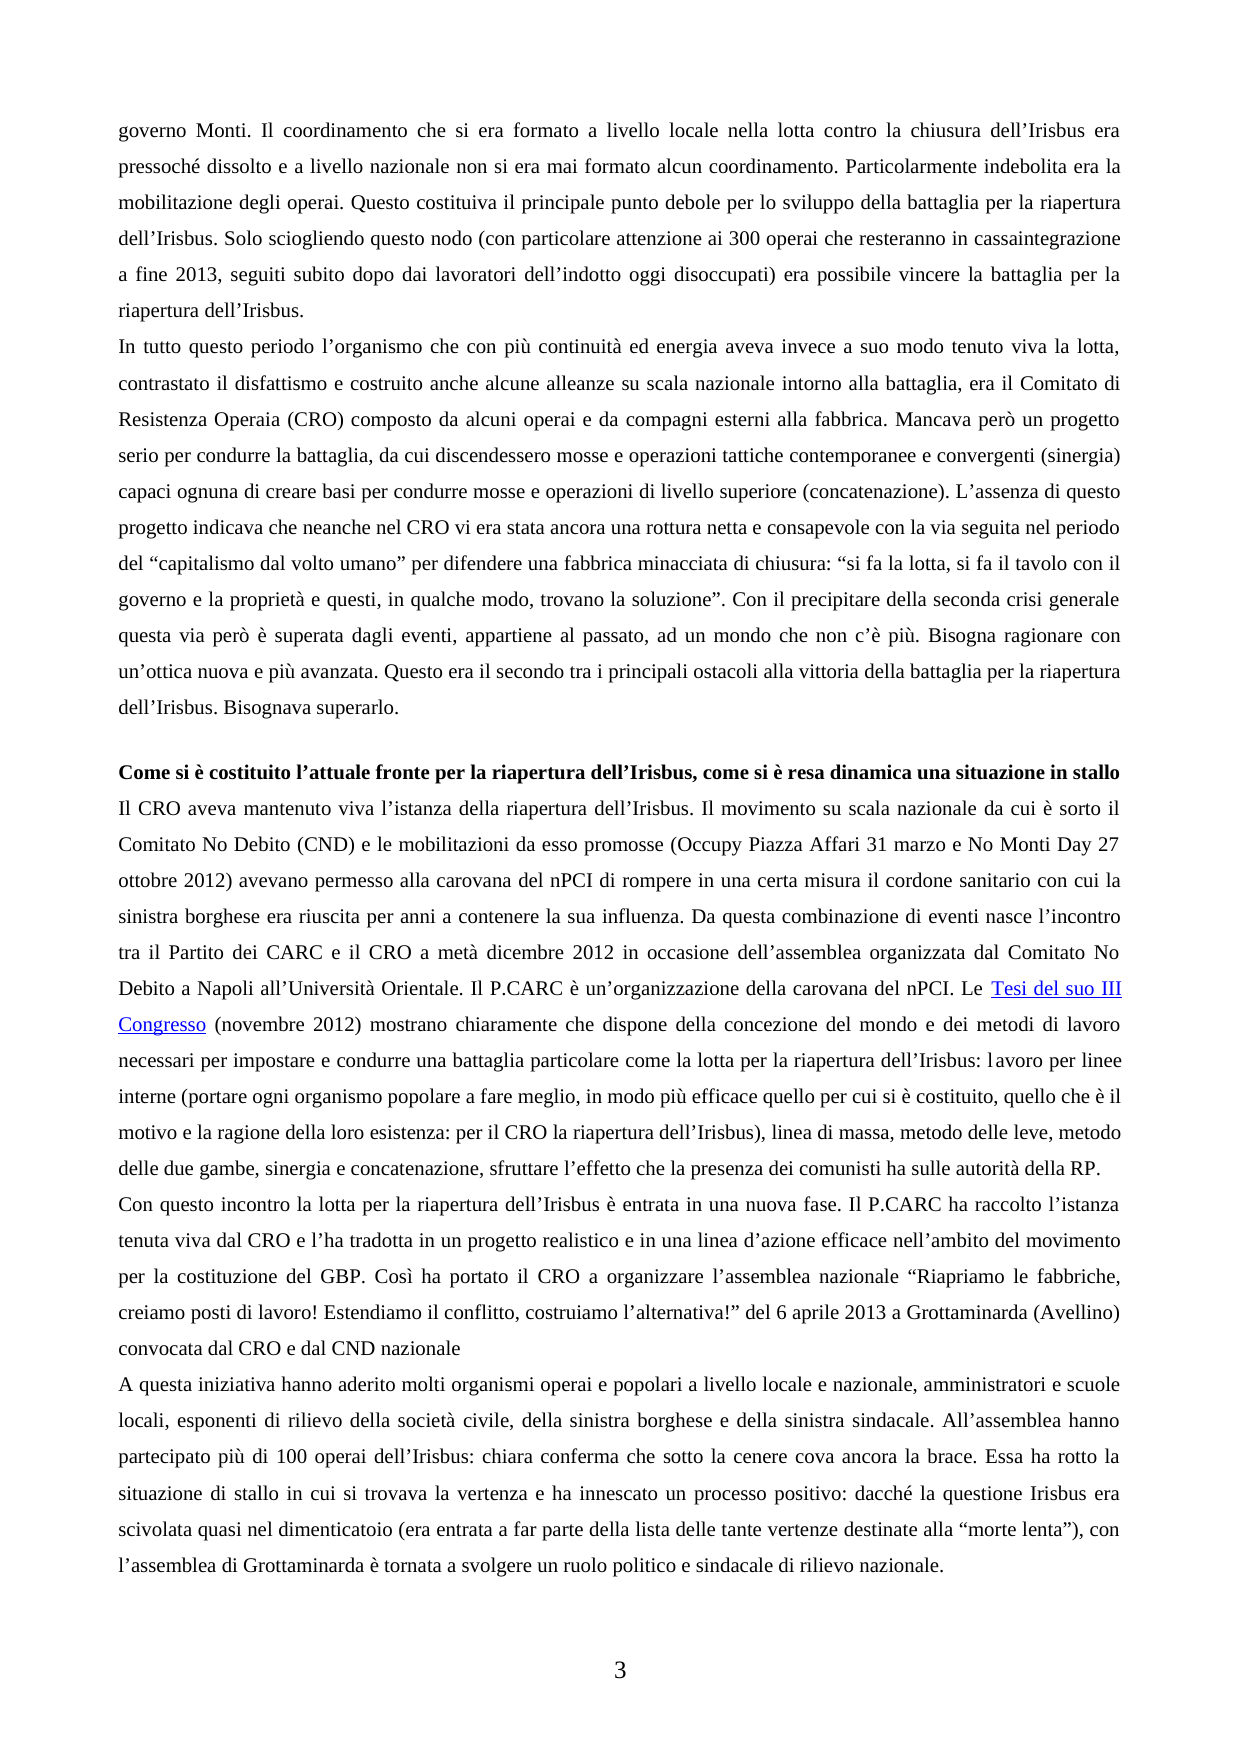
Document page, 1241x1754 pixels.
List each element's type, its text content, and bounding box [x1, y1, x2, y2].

text Il CRO aveva mantenuto viva l’istanza della riapertura dell’Irisbus. Il movimento su scala nazionale da cui è sorto il Comitato No Debito (CND) e le mobilitazioni da esso promosse (Occupy Piazza Affari 31 marzo e No Monti Day 27 ottobre 2012) avevano permesso alla carovana del nPCI di rompere in una certa misura il cordone sanitario con cui la sinistra borghese era riuscita per anni a contenere la sua influenza. Da questa combinazione di eventi nasce l’incontro tra il Partito dei CARC e il CRO a metà dicembre 2012 in occasione dell’assemblea organizzata dal Comitato No Debito a Napoli all’Università Orientale. Il P.CARC è un’organizzazione della carovana del nPCI. Le Tesi del suo III Congresso (novembre 2012) mostrano chiaramente che dispone della concezione del mondo e dei metodi di lavoro necessari per impostare e condurre una battaglia particolare come la lotta per la riapertura dell’Irisbus: lavoro per linee interne (portare ogni organismo popolare a fare meglio, in modo più efficace quello per cui si è costituito, quello che è il motivo e la ragione della loro esistenza: per il CRO la riapertura dell’Irisbus), linea di massa, metodo delle leve, metodo delle due gambe, sinergia e concatenazione, sfruttare l’effetto che la presenza dei comunisti ha sulle autorità della RP. [118, 796, 1122, 1180]
text In tutto questo periodo l’organismo che con più continuità ed energia aveva invece a suo modo tenuto viva la lotta, contrastato il disfattismo e costruito anche alcune alleanze su scala nazionale intorno alla battaglia, era il Comitato di Resistenza Operaia (CRO) composto da alcuni operai e da compagni esterni alla fabbrica. Mancava però un progetto serio per condurre la battaglia, da cui discendessero mosse e operazioni tattiche contemporanee e convergenti (sinergia) capaci ognuna di creare basi per condurre mosse e operazioni di livello superiore (concatenazione). L’assenza di questo progetto indicava che neanche nel CRO vi era stata ancora una rottura netta e consapevole con la via seguita nel periodo del “capitalismo dal volto umano” per difendere una fabbrica minacciata di chiusura: “si fa la lotta, si fa il tavolo con il governo e la proprietà e questi, in qualche modo, trovano la soluzione”. Con il precipitare della seconda crisi generale questa via però è superata dagli eventi, appartiene al passato, ad un mondo che non c’è più. Bisogna ragionare con un’ottica nuova e più avanzata. Questo era il secondo tra i principali ostacoli alla vittoria della battaglia per la riapertura dell’Irisbus. Bisognava superarlo. [118, 334, 1122, 719]
text Con questo incontro la lotta per la riapertura dell’Irisbus è entrata in una nuova fase. Il P.CARC ha raccolto l’istanza tenuta viva dal CRO e l’ha tradotta in un progetto realistico e in una linea d’azione efficace nell’ambito del movimento per la costituzione del GBP. Così ha portato il CRO a organizzare l’assemblea nazionale “Riapriamo le fabbriche, creiamo posti di lavoro! Estendiamo il conflitto, costruiamo l’alternativa!” del 6 aprile 2013 a Grottaminarda (Avellino) convocata dal CRO e dal CND nazionale [118, 1192, 1122, 1360]
text A questa iniziativa hanno aderito molti organismi operai e popolari a livello locale e nazionale, amministratori e scuole locali, esponenti di rilievo della società civile, della sinistra borghese e della sinistra sindacale. All’assemblea hanno partecipato più di 100 operai dell’Irisbus: chiara conferma che sotto la cenere cova ancora la brace. Essa ha rotto la situazione di stallo in cui si trovava la vertenza e ha innescato un processo positivo: dacché la questione Irisbus era scivolata quasi nel dimenticatoio (era entrata a far parte della lista delle tante vertenze destinate alla “morte lenta”), con l’assemblea di Grottaminarda è tornata a svolgere un ruolo politico e sindacale di rilievo nazionale. [118, 1372, 1122, 1577]
text governo Monti. Il coordinamento che si era formato a livello locale nella lotta contro la chiusura dell’Irisbus era pressoché dissolto e a livello nazionale non si era mai formato alcun coordinamento. Particolarmente indebolita era la mobilitazione degli operai. Questo costituiva il principale punto debole per lo sviluppo della battaglia per la riapertura dell’Irisbus. Solo sciogliendo questo nodo (con particolare attenzione ai 300 operai che resteranno in cassaintegrazione a fine 2013, seguiti subito dopo dai lavoratori dell’indotto oggi disoccupati) era possibile vincere la battaglia per la riapertura dell’Irisbus. [118, 118, 1122, 322]
text Come si è costituito l’attuale fronte per la riapertura dell’Irisbus, come si è resa dinamica una situazione in stallo [118, 759, 1122, 784]
